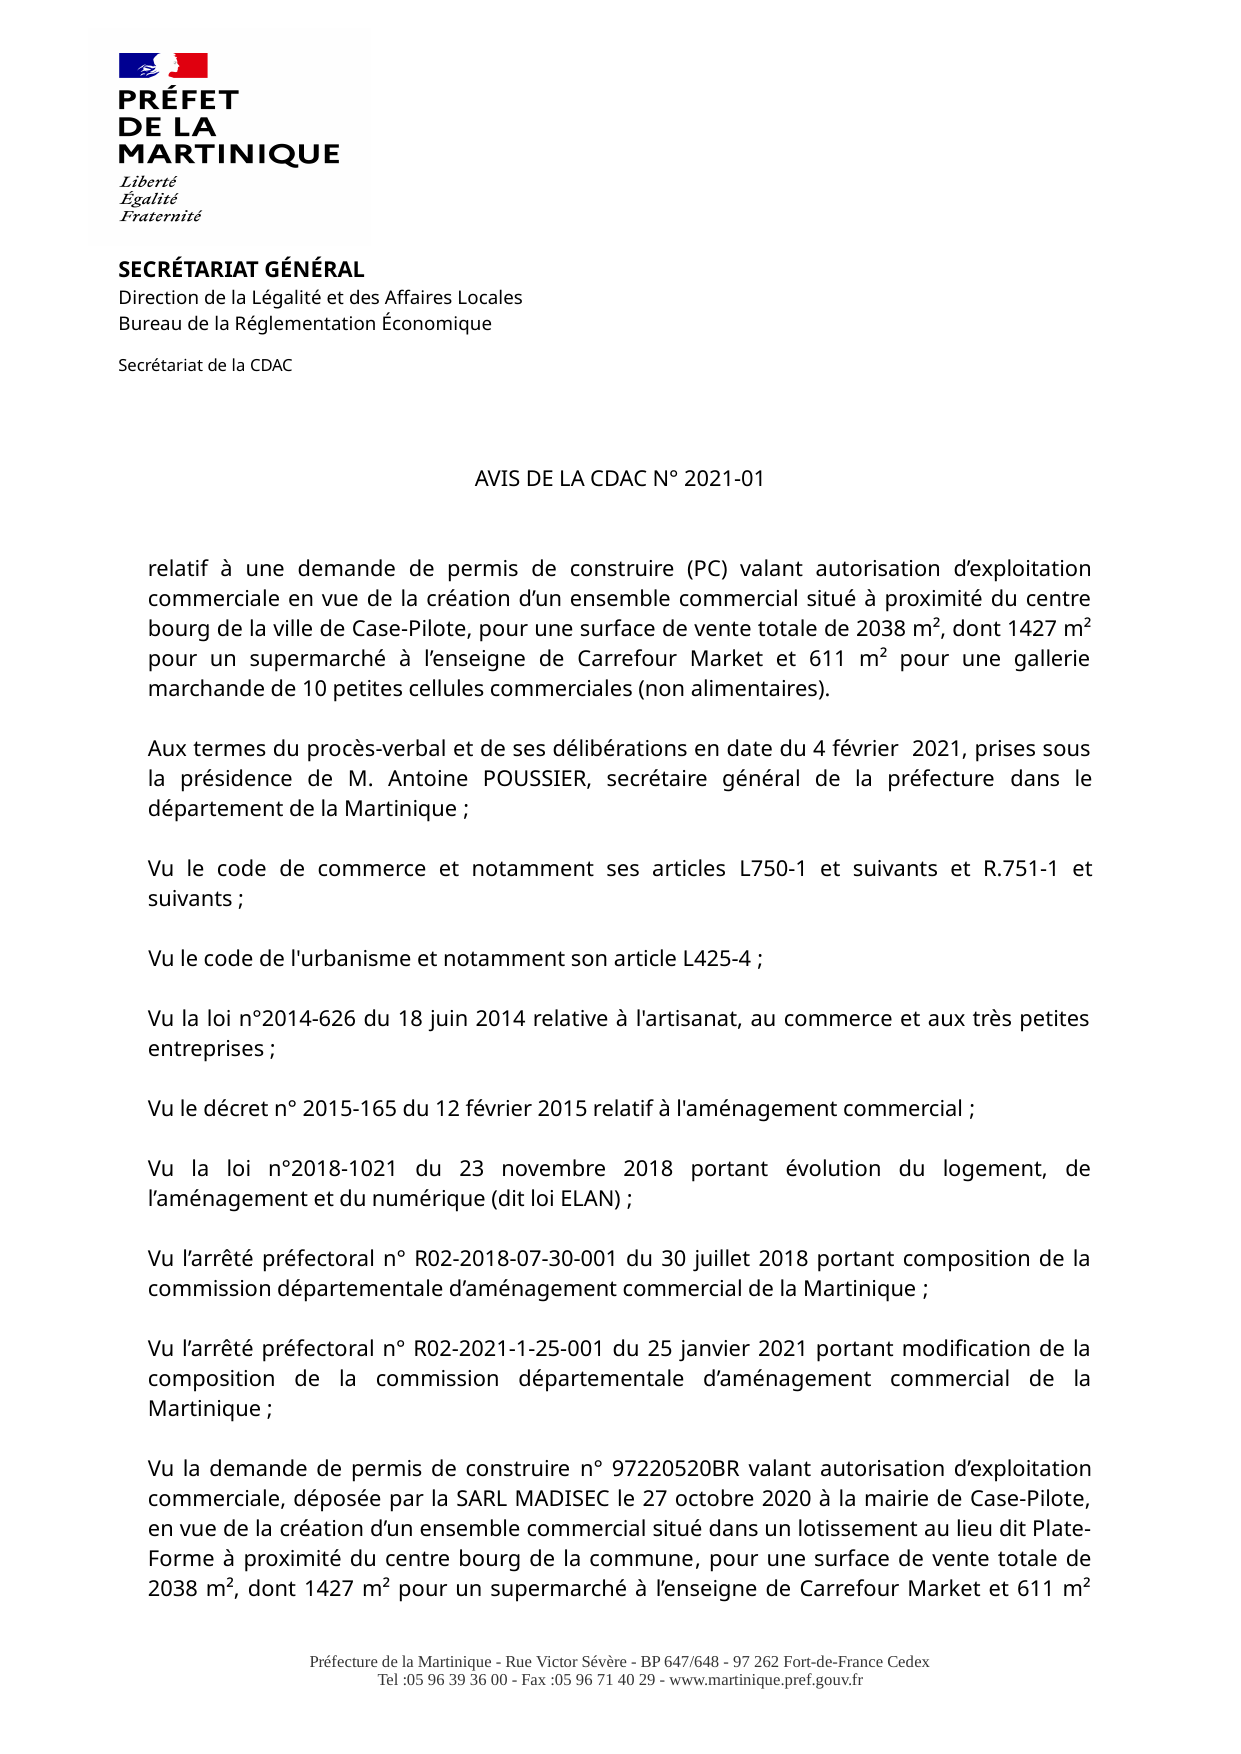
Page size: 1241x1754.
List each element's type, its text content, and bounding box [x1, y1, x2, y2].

text Secrétariat de la CDAC [118, 354, 1093, 377]
picture [87, 28, 371, 246]
text Direction de la Légalité et des Affaires Locales [118, 284, 1093, 310]
text Vu le code de l'urbanisme et notamment son article L425-4 ; [148, 942, 1093, 972]
text Vu la loi n°2018-1021 du 23 novembre 2018 portant évolution du logement, de l’aménagement et du numérique (dit loi ELAN) ; [148, 1152, 1093, 1212]
text Vu l’arrêté préfectoral n° R02-2018-07-30-001 du 30 juillet 2018 portant composition de la commission départementale d’aménagement commercial de la Martinique ; [148, 1242, 1093, 1302]
text relatif à une demande de permis de construire (PC) valant autorisation d’exploitation commerciale en vue de la création d’un ensemble commercial situé à proximité du centre bourg de la ville de Case-Pilote, pour une surface de vente totale de 2038 m², dont 1427 m² pour un supermarché à l’enseigne de Carrefour Market et 611 m² pour une gallerie marchande de 10 petites cellules commerciales (non alimentaires). [148, 552, 1093, 702]
text Vu le code de commerce et notamment ses articles L750-1 et suivants et R.751-1 et suivants ; [148, 852, 1093, 912]
text Vu l’arrêté préfectoral n° R02-2021-1-25-001 du 25 janvier 2021 portant modification de la composition de la commission départementale d’aménagement commercial de la Martinique ; [148, 1332, 1093, 1422]
text Bureau de la Réglementation Économique [118, 310, 1093, 336]
text Aux termes du procès-verbal et de ses délibérations en date du 4 février 2021, prises sous la présidence de M. Antoine POUSSIER, secrétaire général de la préfecture dans le département de la Martinique ; [148, 732, 1093, 822]
text Vu le décret n° 2015-165 du 12 février 2015 relatif à l'aménagement commercial ; [148, 1092, 1093, 1122]
text Vu la demande de permis de construire n° 97220520BR valant autorisation d’exploitation commerciale, déposée par la SARL MADISEC le 27 octobre 2020 à la mairie de Case-Pilote, en vue de la création d’un ensemble commercial situé dans un lotissement au lieu dit Plate-Forme à proximité du centre bourg de la commune, pour une surface de vente totale de 2038 m², dont 1427 m² pour un supermarché à l’enseigne de Carrefour Market et 611 m² [148, 1452, 1093, 1602]
text SECRÉTARIAT GÉNÉRAL [118, 254, 1093, 284]
text Vu la loi n°2014-626 du 18 juin 2014 relative à l'artisanat, au commerce et aux très petites entreprises ; [148, 1002, 1093, 1062]
subtitle AVIS DE LA CDAC N° 2021-01 [148, 462, 1093, 492]
